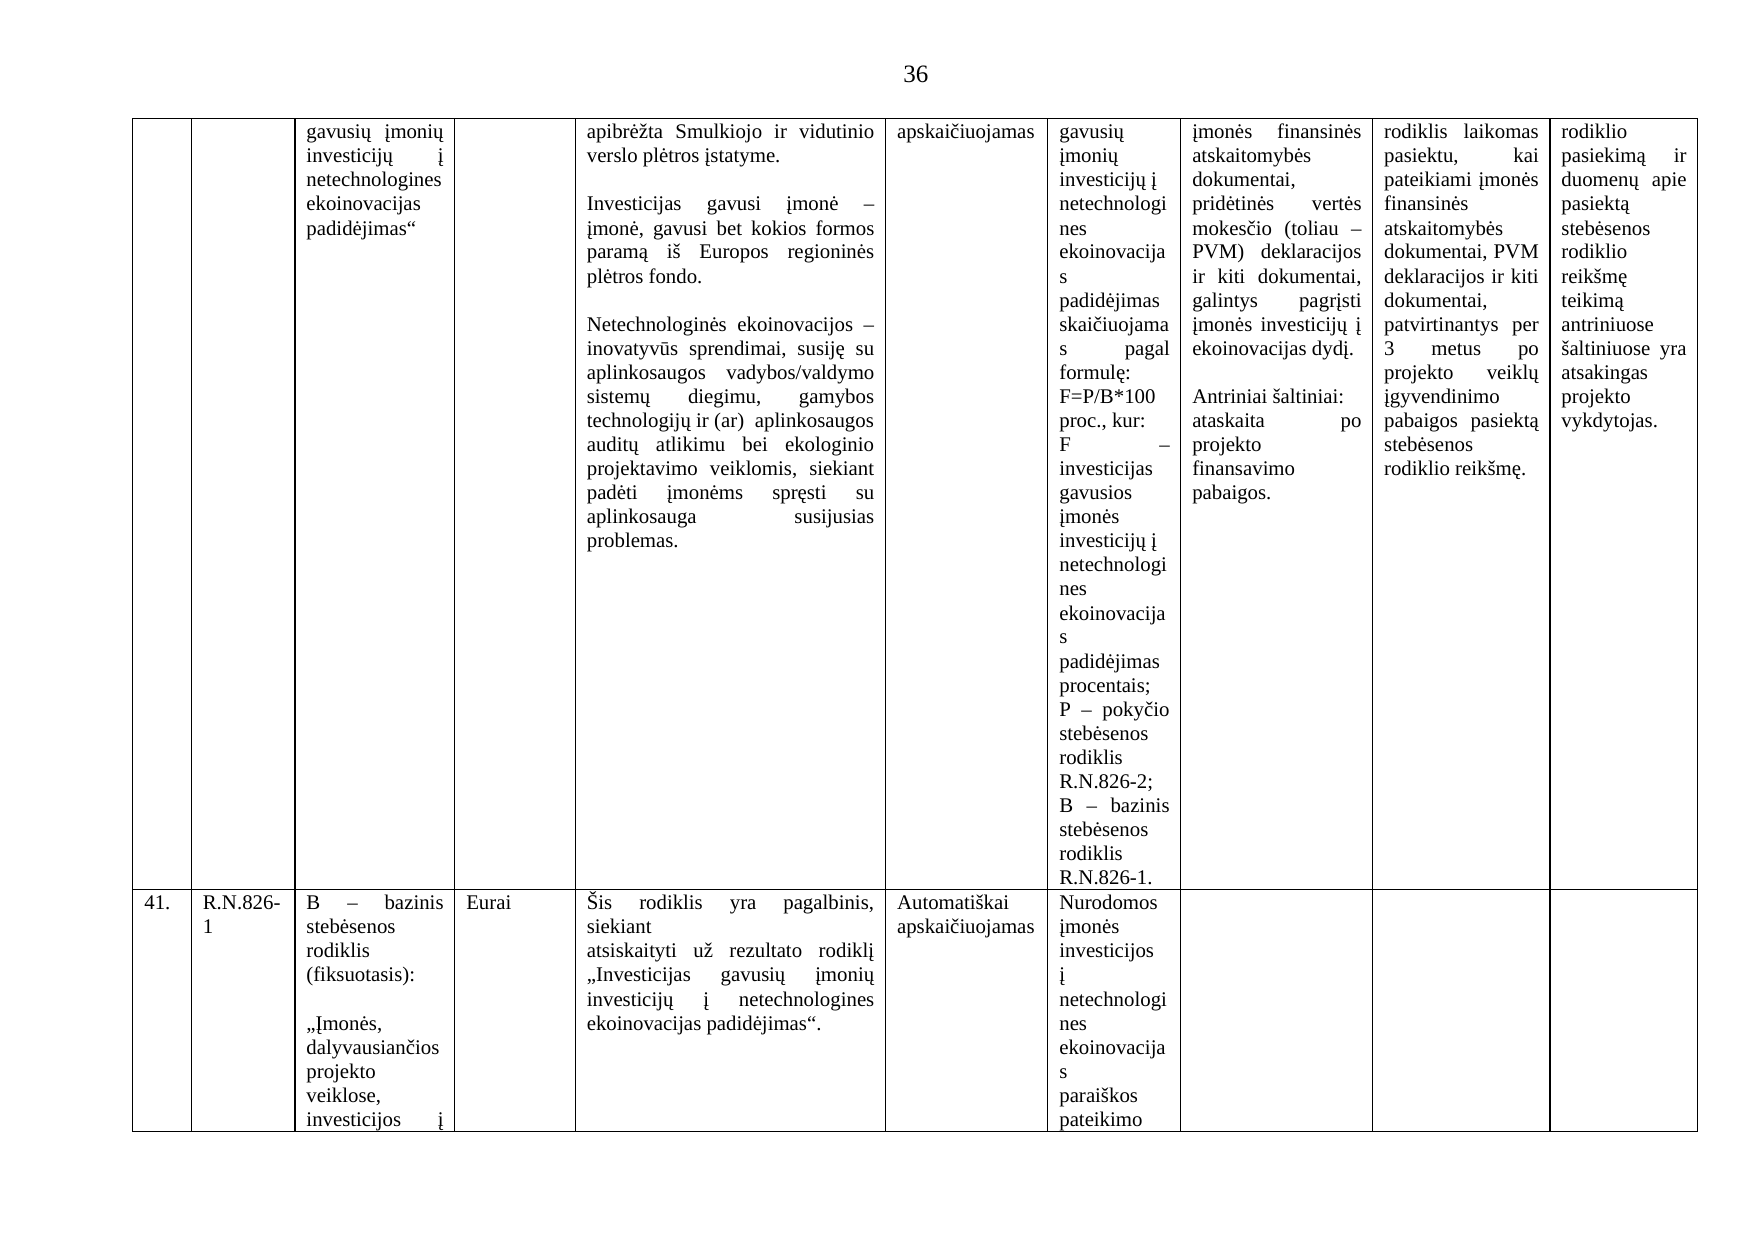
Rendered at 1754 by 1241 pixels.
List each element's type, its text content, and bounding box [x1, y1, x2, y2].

table_cell Automatiškai apskaičiuojamas [886, 890, 1047, 1131]
table_cell Eurai [455, 890, 575, 1131]
table_cell įmonės finansinės atskaitomybės dokumentai, pridėtinės vertės mokesčio (toliau – PVM) deklaracijos ir kiti dokumentai, galintys pagrįsti įmonės investicijų į ekoinovacijas dydį. Antriniai šaltiniai: ataskaita po projekto finansavimo pabaigos. [1181, 119, 1372, 889]
table_cell [1181, 890, 1372, 1131]
table_cell B – bazinis stebėsenos rodiklis (fiksuotasis): „Įmonės, dalyvausiančios projekto veiklose, investicijos į [296, 890, 454, 1131]
table_cell gavusių įmonių investicijų į netechnologines ekoinovacijas padidėjimas skaičiuojamas pagal formulę: F=P/B*100 proc., kur: F – investicijas gavusios įmonės investicijų į netechnologines ekoinovacijas padidėjimas procentais; P – pokyčio stebėsenos rodiklis R.N.826-2; B – bazinis stebėsenos rodiklis R.N.826-1. [1048, 119, 1180, 889]
table_cell R.N.826-1 [192, 890, 294, 1131]
table_cell [133, 119, 191, 889]
table_cell Nurodomos įmonės investicijos į netechnologines ekoinovacijas paraiškos pateikimo [1048, 890, 1180, 1131]
table_cell Šis rodiklis yra pagalbinis, siekiant atsiskaityti už rezultato rodiklį „Investicijas gavusių įmonių investicijų į netechnologines ekoinovacijas padidėjimas“. [576, 890, 885, 1131]
table_cell 41. [133, 890, 191, 1131]
table_cell [192, 119, 294, 889]
table_cell apibrėžta Smulkiojo ir vidutinio verslo plėtros įstatyme. Investicijas gavusi įmonė – įmonė, gavusi bet kokios formos paramą iš Europos regioninės plėtros fondo. Netechnologinės ekoinovacijos –inovatyvūs sprendimai, susiję su aplinkosaugos vadybos/valdymo sistemų diegimu, gamybos technologijų ir (ar) aplinkosaugos auditų atlikimu bei ekologinio projektavimo veiklomis, siekiant padėti įmonėms spręsti su aplinkosauga susijusias problemas. [576, 119, 885, 889]
table_cell rodiklis laikomas pasiektu, kai pateikiami įmonės finansinės atskaitomybės dokumentai, PVM deklaracijos ir kiti dokumentai, patvirtinantys per 3 metus po projekto veiklų įgyvendinimo pabaigos pasiektą stebėsenos rodiklio reikšmę. [1373, 119, 1549, 889]
table_cell [1373, 890, 1549, 1131]
table_cell gavusių įmonių investicijų į netechnologines ekoinovacijas padidėjimas“ [296, 119, 454, 889]
table_cell rodiklio pasiekimą ir duomenų apie pasiektą stebėsenos rodiklio reikšmę teikimą antriniuose šaltiniuose yra atsakingas projekto vykdytojas. [1551, 119, 1697, 889]
table_cell apskaičiuojamas [886, 119, 1047, 889]
table_cell [455, 119, 575, 889]
table_cell [1551, 890, 1697, 1131]
